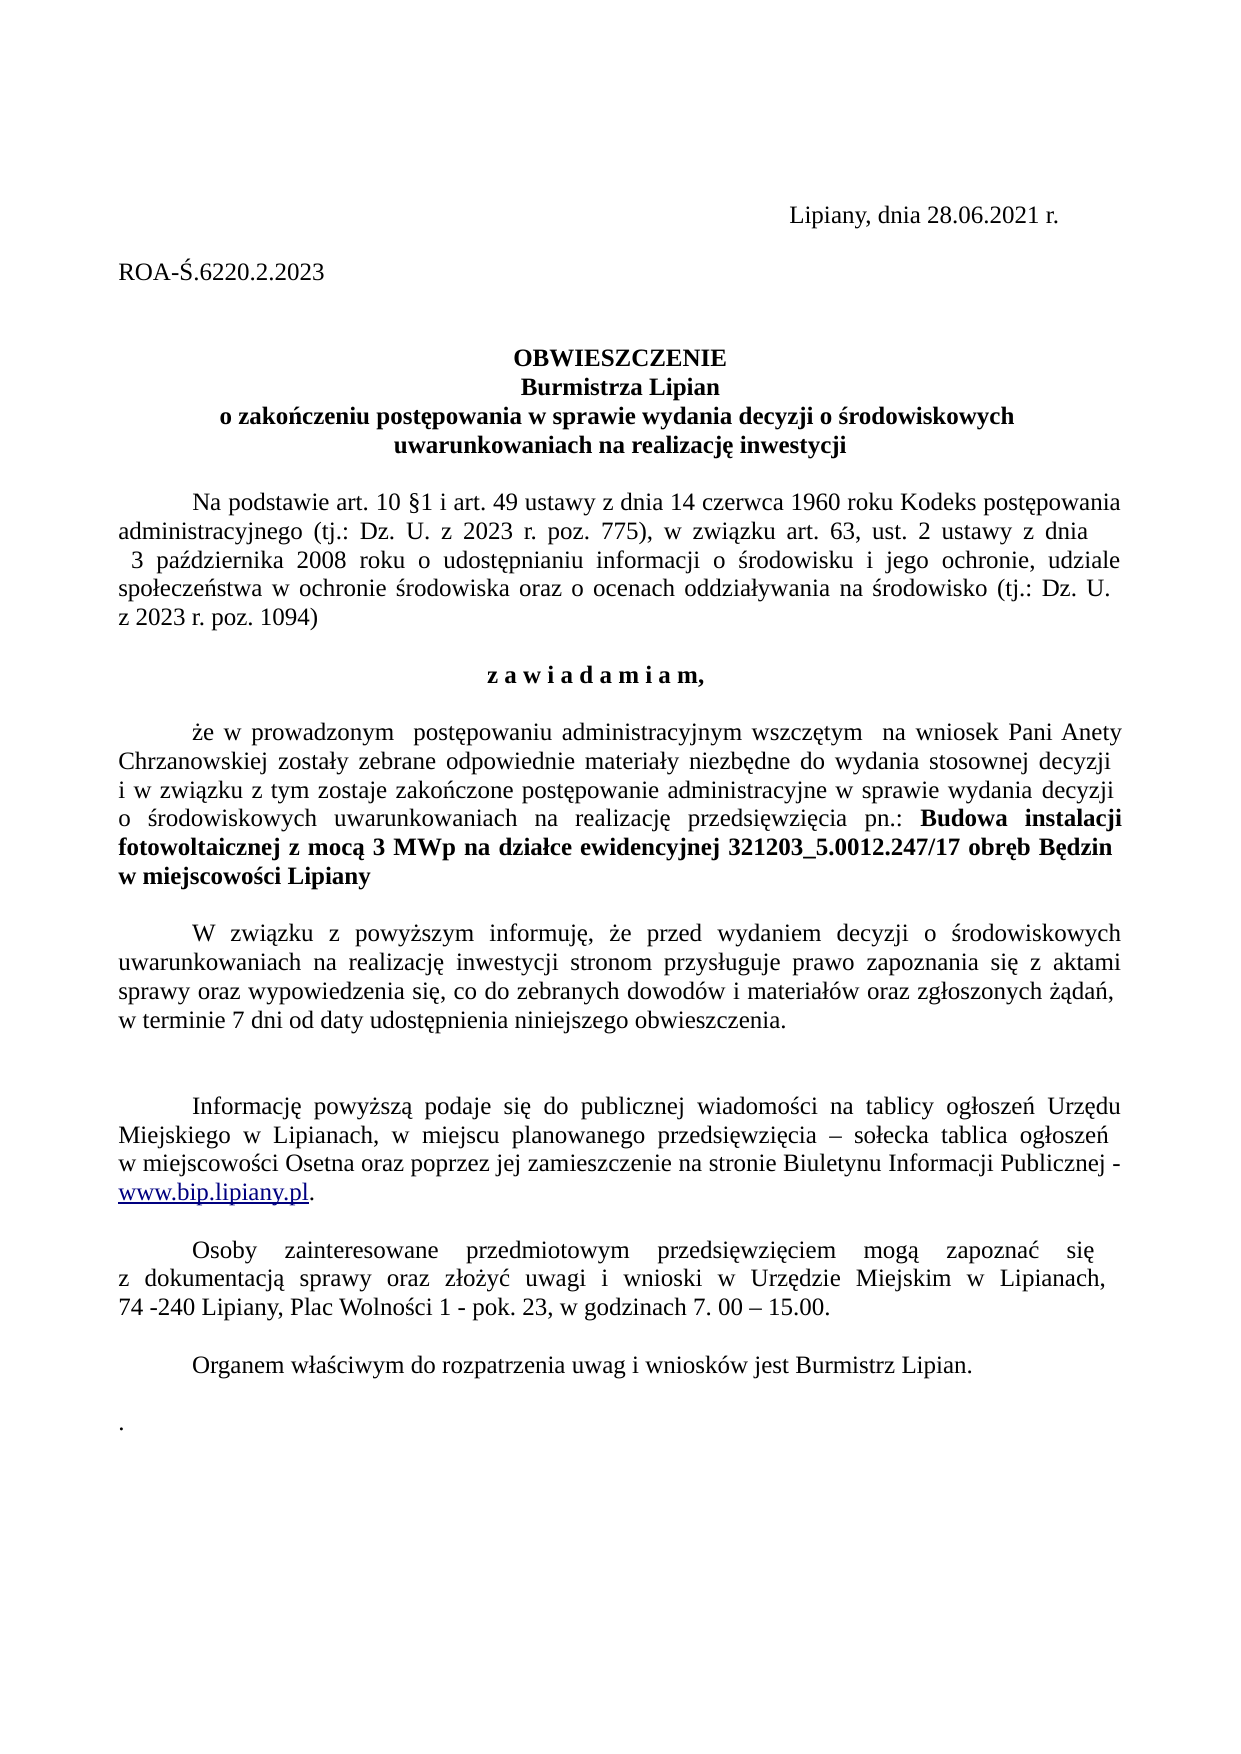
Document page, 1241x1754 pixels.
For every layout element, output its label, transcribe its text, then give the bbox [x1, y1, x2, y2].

text Lipiany, dnia 28.06.2021 r. [118, 200, 1122, 228]
text . [118, 1407, 1122, 1436]
text z a w i a d a m i a m, [413, 660, 1122, 688]
text ROA-Ś.6220.2.2023 [118, 257, 1122, 286]
text Na podstawie art. 10 §1 i art. 49 ustawy z dnia 14 czerwca 1960 roku Kodeks postępowania administracyjnego (tj.: Dz. U. z 2023 r. poz. 775), w związku art. 63, ust. 2 ustawy z dnia 3 października 2008 roku o udostępnianiu informacji o środowisku i jego ochronie, udziale społeczeństwa w ochronie środowiska oraz o ocenach oddziaływania na środowisko (tj.: Dz. U. z 2023 r. poz. 1094) [118, 487, 1122, 631]
text o zakończeniu postępowania w sprawie wydania decyzji o środowiskowych [118, 401, 1122, 430]
text Osoby zainteresowane przedmiotowym przedsięwzięciem mogą zapoznać się z dokumentacją sprawy oraz złożyć uwagi i wnioski w Urzędzie Miejskim w Lipianach, 74 -240 Lipiany, Plac Wolności 1 - pok. 23, w godzinach 7. 00 – 15.00. [118, 1235, 1122, 1321]
text Informację powyższą podaje się do publicznej wiadomości na tablicy ogłoszeń Urzędu Miejskiego w Lipianach, w miejscu planowanego przedsięwzięcia – sołecka tablica ogłoszeń w miejscowości Osetna oraz poprzez jej zamieszczenie na stronie Biuletynu Informacji Publicznej - www.bip.lipiany.pl. [118, 1091, 1122, 1206]
text uwarunkowaniach na realizację inwestycji [118, 430, 1122, 458]
text że w prowadzonym postępowaniu administracyjnym wszczętym na wniosek Pani Anety Chrzanowskiej zostały zebrane odpowiednie materiały niezbędne do wydania stosownej decyzji i w związku z tym zostaje zakończone postępowanie administracyjne w sprawie wydania decyzji o środowiskowych uwarunkowaniach na realizację przedsięwzięcia pn.: Budowa instalacji fotowoltaicznej z mocą 3 MWp na działce ewidencyjnej 321203_5.0012.247/17 obręb Będzin w miejscowości Lipiany [118, 717, 1122, 890]
text OBWIESZCZENIE [118, 343, 1122, 372]
text W związku z powyższym informuję, że przed wydaniem decyzji o środowiskowych uwarunkowaniach na realizację inwestycji stronom przysługuje prawo zapoznania się z aktami sprawy oraz wypowiedzenia się, co do zebranych dowodów i materiałów oraz zgłoszonych żądań, w terminie 7 dni od daty udostępnienia niniejszego obwieszczenia. [118, 918, 1122, 1033]
text Burmistrza Lipian [118, 372, 1122, 401]
text Organem właściwym do rozpatrzenia uwag i wniosków jest Burmistrz Lipian. [118, 1350, 1122, 1378]
